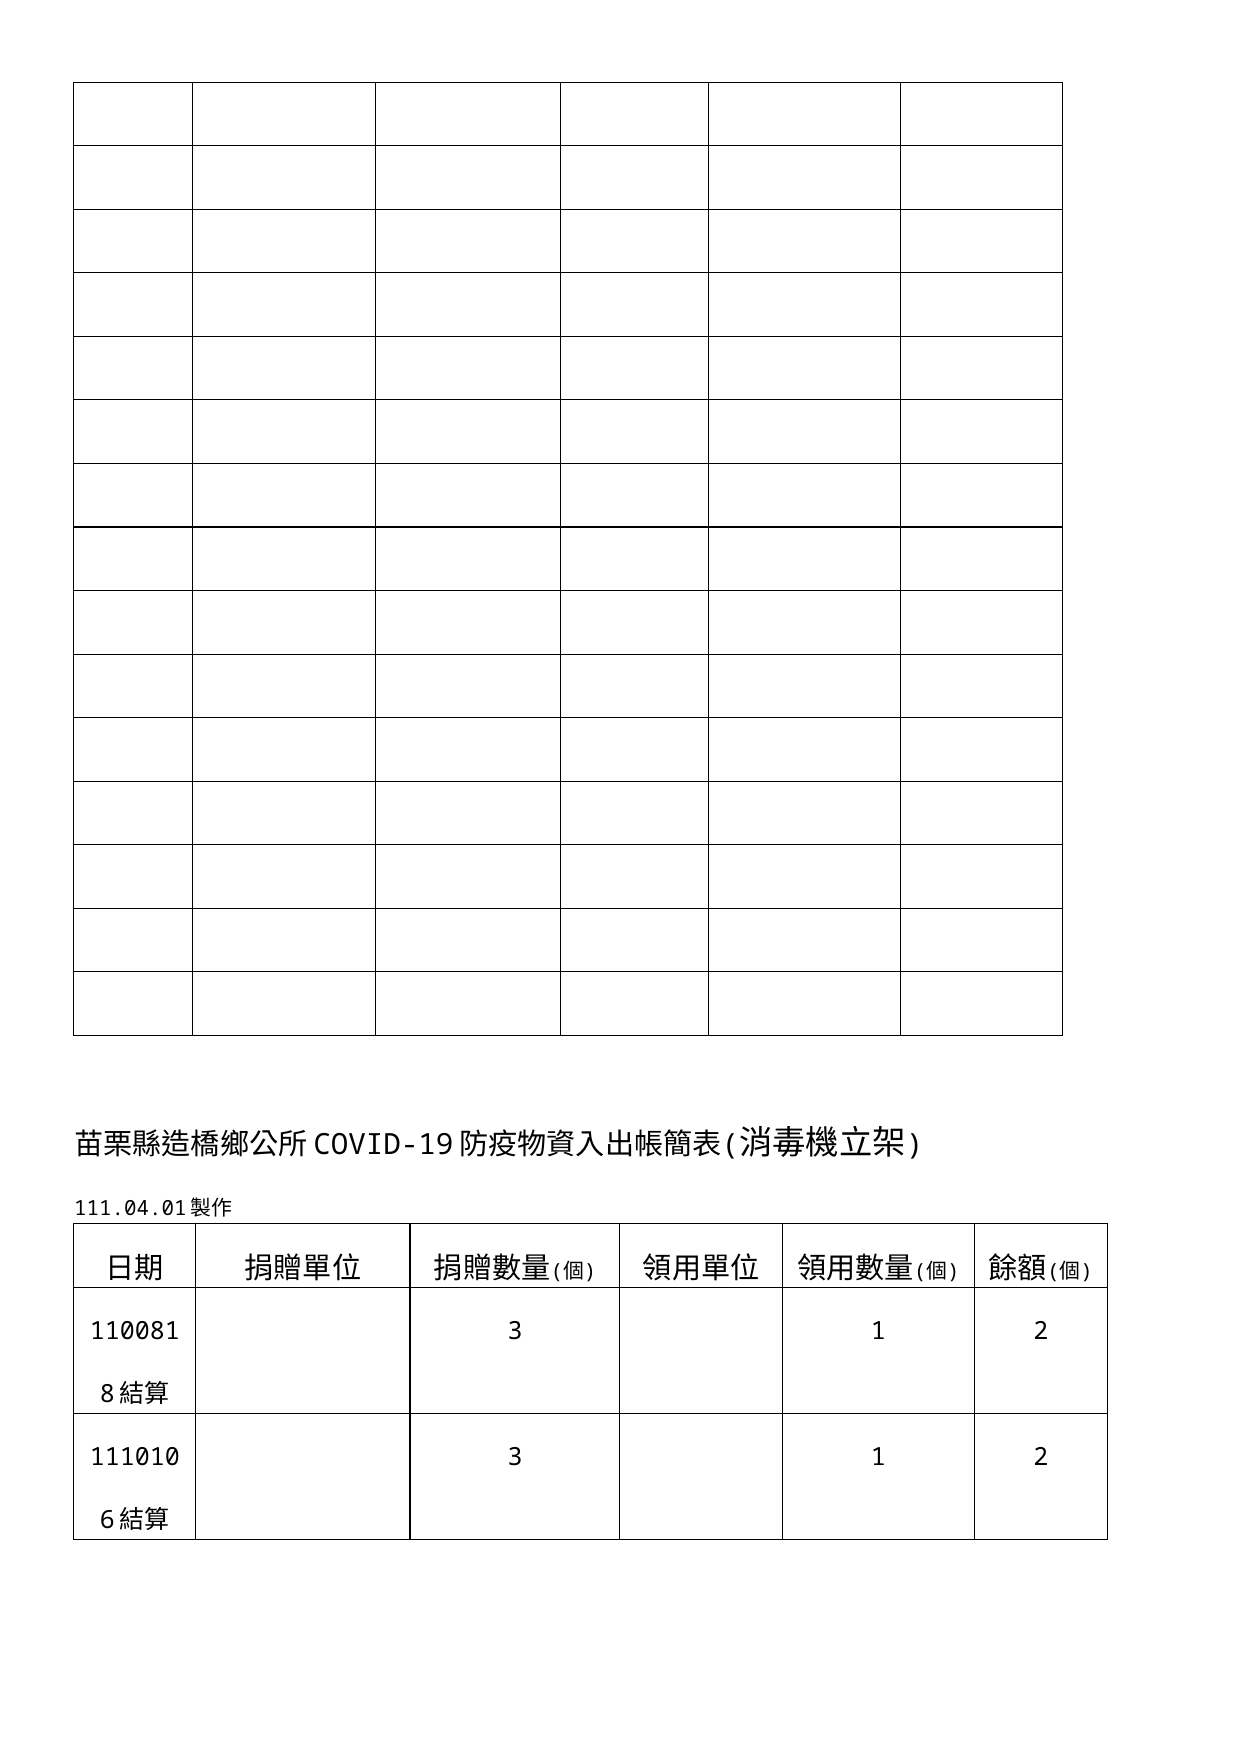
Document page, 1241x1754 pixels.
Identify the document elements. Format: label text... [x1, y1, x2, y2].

table_cell [561, 972, 708, 1035]
table_cell [193, 146, 375, 209]
table_cell [74, 528, 192, 590]
table_cell [193, 909, 375, 971]
table_cell [620, 1288, 782, 1413]
table_cell [561, 400, 708, 463]
table_cell 1110106結算 [74, 1414, 195, 1539]
table_cell [561, 337, 708, 399]
table_cell [561, 591, 708, 653]
table_cell 1 [783, 1414, 974, 1539]
table_cell [74, 464, 192, 526]
table_cell [196, 1414, 409, 1539]
table_cell [193, 210, 375, 272]
table_cell [376, 146, 560, 209]
table_cell [193, 718, 375, 781]
table_cell [376, 782, 560, 844]
table_cell [901, 909, 1062, 971]
table_cell 3 [411, 1414, 619, 1539]
table_cell [901, 528, 1062, 590]
table_cell [561, 464, 708, 526]
table_cell [561, 146, 708, 209]
table_cell 1100818結算 [74, 1288, 195, 1413]
table_cell [376, 528, 560, 590]
table_cell [901, 591, 1062, 653]
table_cell [561, 845, 708, 908]
table_cell [709, 782, 900, 844]
table_cell [376, 845, 560, 908]
table_cell [376, 972, 560, 1035]
table_cell [709, 655, 900, 717]
table_cell [901, 655, 1062, 717]
table_header 捐贈單位 [196, 1224, 409, 1287]
table_cell [74, 146, 192, 209]
table_cell [709, 146, 900, 209]
table_cell [376, 909, 560, 971]
table_cell [74, 782, 192, 844]
table_cell [193, 464, 375, 526]
table_cell [561, 909, 708, 971]
table_cell [709, 909, 900, 971]
table_cell 1 [783, 1288, 974, 1413]
table_cell [74, 845, 192, 908]
table_cell [709, 718, 900, 781]
table_cell [901, 210, 1062, 272]
table_cell [709, 972, 900, 1035]
table_cell [193, 337, 375, 399]
table_cell [74, 337, 192, 399]
table_header 餘額(個) [975, 1224, 1107, 1287]
table_cell [561, 655, 708, 717]
table_cell [709, 464, 900, 526]
table_cell [561, 273, 708, 336]
table_cell [901, 464, 1062, 526]
table_cell [376, 400, 560, 463]
table_cell [376, 273, 560, 336]
table_cell [709, 845, 900, 908]
table_cell [196, 1288, 409, 1413]
table_cell [901, 337, 1062, 399]
table_cell [376, 210, 560, 272]
table_cell [193, 972, 375, 1035]
table_cell [193, 273, 375, 336]
table_cell [709, 528, 900, 590]
table_header 領用單位 [620, 1224, 782, 1287]
table_cell [74, 83, 192, 145]
table_cell [561, 83, 708, 145]
table_cell [561, 528, 708, 590]
table_cell [193, 591, 375, 653]
table_cell [74, 718, 192, 781]
table_cell [193, 400, 375, 463]
table_cell 2 [975, 1414, 1107, 1539]
table_cell [74, 591, 192, 653]
table_cell [74, 909, 192, 971]
table_cell [901, 718, 1062, 781]
table_header 日期 [74, 1224, 195, 1287]
table_cell [74, 400, 192, 463]
table_cell [193, 83, 375, 145]
table_cell [74, 210, 192, 272]
table_cell [193, 845, 375, 908]
text 苗栗縣造橋鄉公所COVID-19防疫物資入出帳簡表(消毒機立架) 111.04.01製作 [74, 1098, 1053, 1223]
table_cell [376, 655, 560, 717]
table_cell [620, 1414, 782, 1539]
table_header 捐贈數量(個) [411, 1224, 619, 1287]
table_header 領用數量(個) [783, 1224, 974, 1287]
table_cell [561, 210, 708, 272]
table_cell [901, 273, 1062, 336]
table_cell [709, 273, 900, 336]
table_cell [901, 972, 1062, 1035]
table_cell [561, 782, 708, 844]
table_cell [709, 210, 900, 272]
table_cell [709, 400, 900, 463]
table_cell [193, 655, 375, 717]
table_cell [901, 83, 1062, 145]
table_cell [901, 782, 1062, 844]
table_cell [376, 337, 560, 399]
table_cell 2 [975, 1288, 1107, 1413]
table_cell [74, 655, 192, 717]
table_cell 3 [411, 1288, 619, 1413]
table_cell [709, 337, 900, 399]
table_cell [561, 718, 708, 781]
table_cell [376, 464, 560, 526]
table_cell [376, 83, 560, 145]
table_cell [709, 83, 900, 145]
table_cell [74, 972, 192, 1035]
table_cell [376, 591, 560, 653]
table_cell [193, 528, 375, 590]
table_cell [193, 782, 375, 844]
table_cell [709, 591, 900, 653]
table_cell [901, 845, 1062, 908]
table_cell [901, 400, 1062, 463]
table_cell [901, 146, 1062, 209]
table_cell [376, 718, 560, 781]
table_cell [74, 273, 192, 336]
